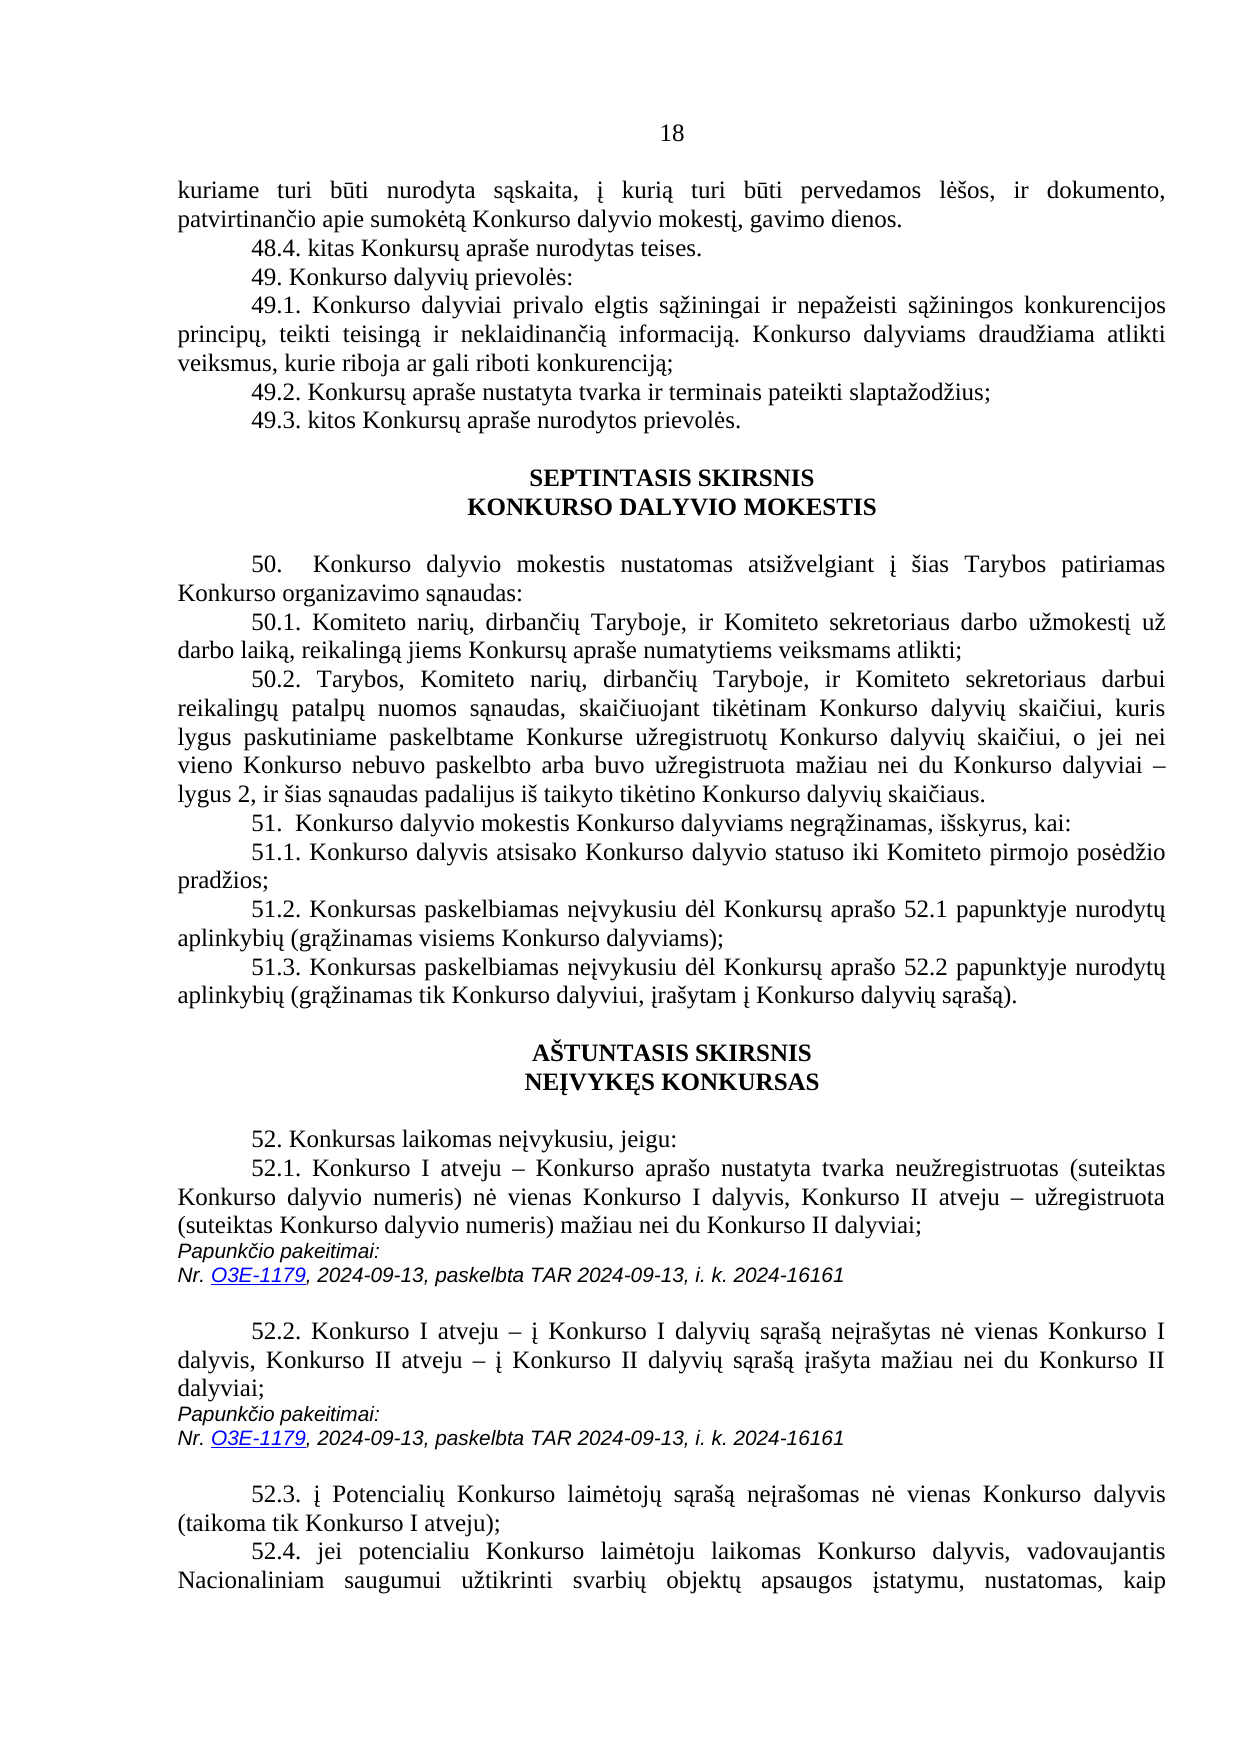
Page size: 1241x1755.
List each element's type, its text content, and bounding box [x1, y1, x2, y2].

text 50.2. Tarybos, Komiteto narių, dirbančių Taryboje, ir Komiteto sekretoriaus darbui reikalingų patalpų nuomos sąnaudas, skaičiuojant tikėtinam Konkurso dalyvių skaičiui, kuris lygus paskutiniame paskelbtame Konkurse užregistruotų Konkurso dalyvių skaičiui, o jei nei vieno Konkurso nebuvo paskelbto arba buvo užregistruota mažiau nei du Konkurso dalyviai – lygus 2, ir šias sąnaudas padalijus iš taikyto tikėtino Konkurso dalyvių skaičiaus. [177, 664, 1167, 808]
text 50.1. Komiteto narių, dirbančių Taryboje, ir Komiteto sekretoriaus darbo užmokestį už darbo laiką, reikalingą jiems Konkursų apraše numatytiems veiksmams atlikti; [177, 607, 1167, 664]
text SEPTINTASIS SKIRSNIS [177, 463, 1167, 492]
text 49. Konkurso dalyvių prievolės: [177, 262, 1167, 291]
text Papunkčio pakeitimai: [177, 1402, 1167, 1426]
text 48.4. kitas Konkursų apraše nurodytas teises. [177, 233, 1167, 262]
text 51.1. Konkurso dalyvis atsisako Konkurso dalyvio statuso iki Komiteto pirmojo posėdžio pradžios; [177, 837, 1167, 894]
text 51. Konkurso dalyvio mokestis Konkurso dalyviams negrąžinamas, išskyrus, kai: [177, 808, 1167, 837]
text Nr. O3E-1179, 2024-09-13, paskelbta TAR 2024-09-13, i. k. 2024-16161 [177, 1426, 1167, 1450]
text 52.3. į Potencialių Konkurso laimėtojų sąrašą neįrašomas nė vienas Konkurso dalyvis (taikoma tik Konkurso I atveju); [177, 1479, 1167, 1536]
text AŠTUNTASIS SKIRSNIS [177, 1038, 1167, 1067]
text 52.1. Konkurso I atveju – Konkurso aprašo nustatyta tvarka neužregistruotas (suteiktas Konkurso dalyvio numeris) nė vienas Konkurso I dalyvis, Konkurso II atveju – užregistruota (suteiktas Konkurso dalyvio numeris) mažiau nei du Konkurso II dalyviai; [177, 1153, 1167, 1239]
text 49.2. Konkursų apraše nustatyta tvarka ir terminais pateikti slaptažodžius; [177, 377, 1167, 406]
text 50. Konkurso dalyvio mokestis nustatomas atsižvelgiant į šias Tarybos patiriamas Konkurso organizavimo sąnaudas: [177, 549, 1167, 607]
text KONKURSO DALYVIO MOKESTIS [177, 492, 1167, 521]
text 52.2. Konkurso I atveju – į Konkurso I dalyvių sąrašą neįrašytas nė vienas Konkurso I dalyvis, Konkurso II atveju – į Konkurso II dalyvių sąrašą įrašyta mažiau nei du Konkurso II dalyviai; [177, 1316, 1167, 1402]
text 51.2. Konkursas paskelbiamas neįvykusiu dėl Konkursų aprašo 52.1 papunktyje nurodytų aplinkybių (grąžinamas visiems Konkurso dalyviams); [177, 894, 1167, 952]
text Nr. O3E-1179, 2024-09-13, paskelbta TAR 2024-09-13, i. k. 2024-16161 [177, 1263, 1167, 1287]
text 52. Konkursas laikomas neįvykusiu, jeigu: [177, 1124, 1167, 1153]
text Papunkčio pakeitimai: [177, 1239, 1167, 1263]
text 51.3. Konkursas paskelbiamas neįvykusiu dėl Konkursų aprašo 52.2 papunktyje nurodytų aplinkybių (grąžinamas tik Konkurso dalyviui, įrašytam į Konkurso dalyvių sąrašą). [177, 952, 1167, 1009]
text 49.1. Konkurso dalyviai privalo elgtis sąžiningai ir nepažeisti sąžiningos konkurencijos principų, teikti teisingą ir neklaidinančią informaciją. Konkurso dalyviams draudžiama atlikti veiksmus, kurie riboja ar gali riboti konkurenciją; [177, 291, 1167, 377]
text 49.3. kitos Konkursų apraše nurodytos prievolės. [177, 406, 1167, 434]
text NEĮVYKĘS KONKURSAS [177, 1067, 1167, 1096]
text 52.4. jei potencialiu Konkurso laimėtoju laikomas Konkurso dalyvis, vadovaujantis Nacionaliniam saugumui užtikrinti svarbių objektų apsaugos įstatymu, nustatomas, kaip [177, 1536, 1167, 1594]
text kuriame turi būti nurodyta sąskaita, į kurią turi būti pervedamos lėšos, ir dokumento, patvirtinančio apie sumokėtą Konkurso dalyvio mokestį, gavimo dienos. [177, 176, 1167, 233]
